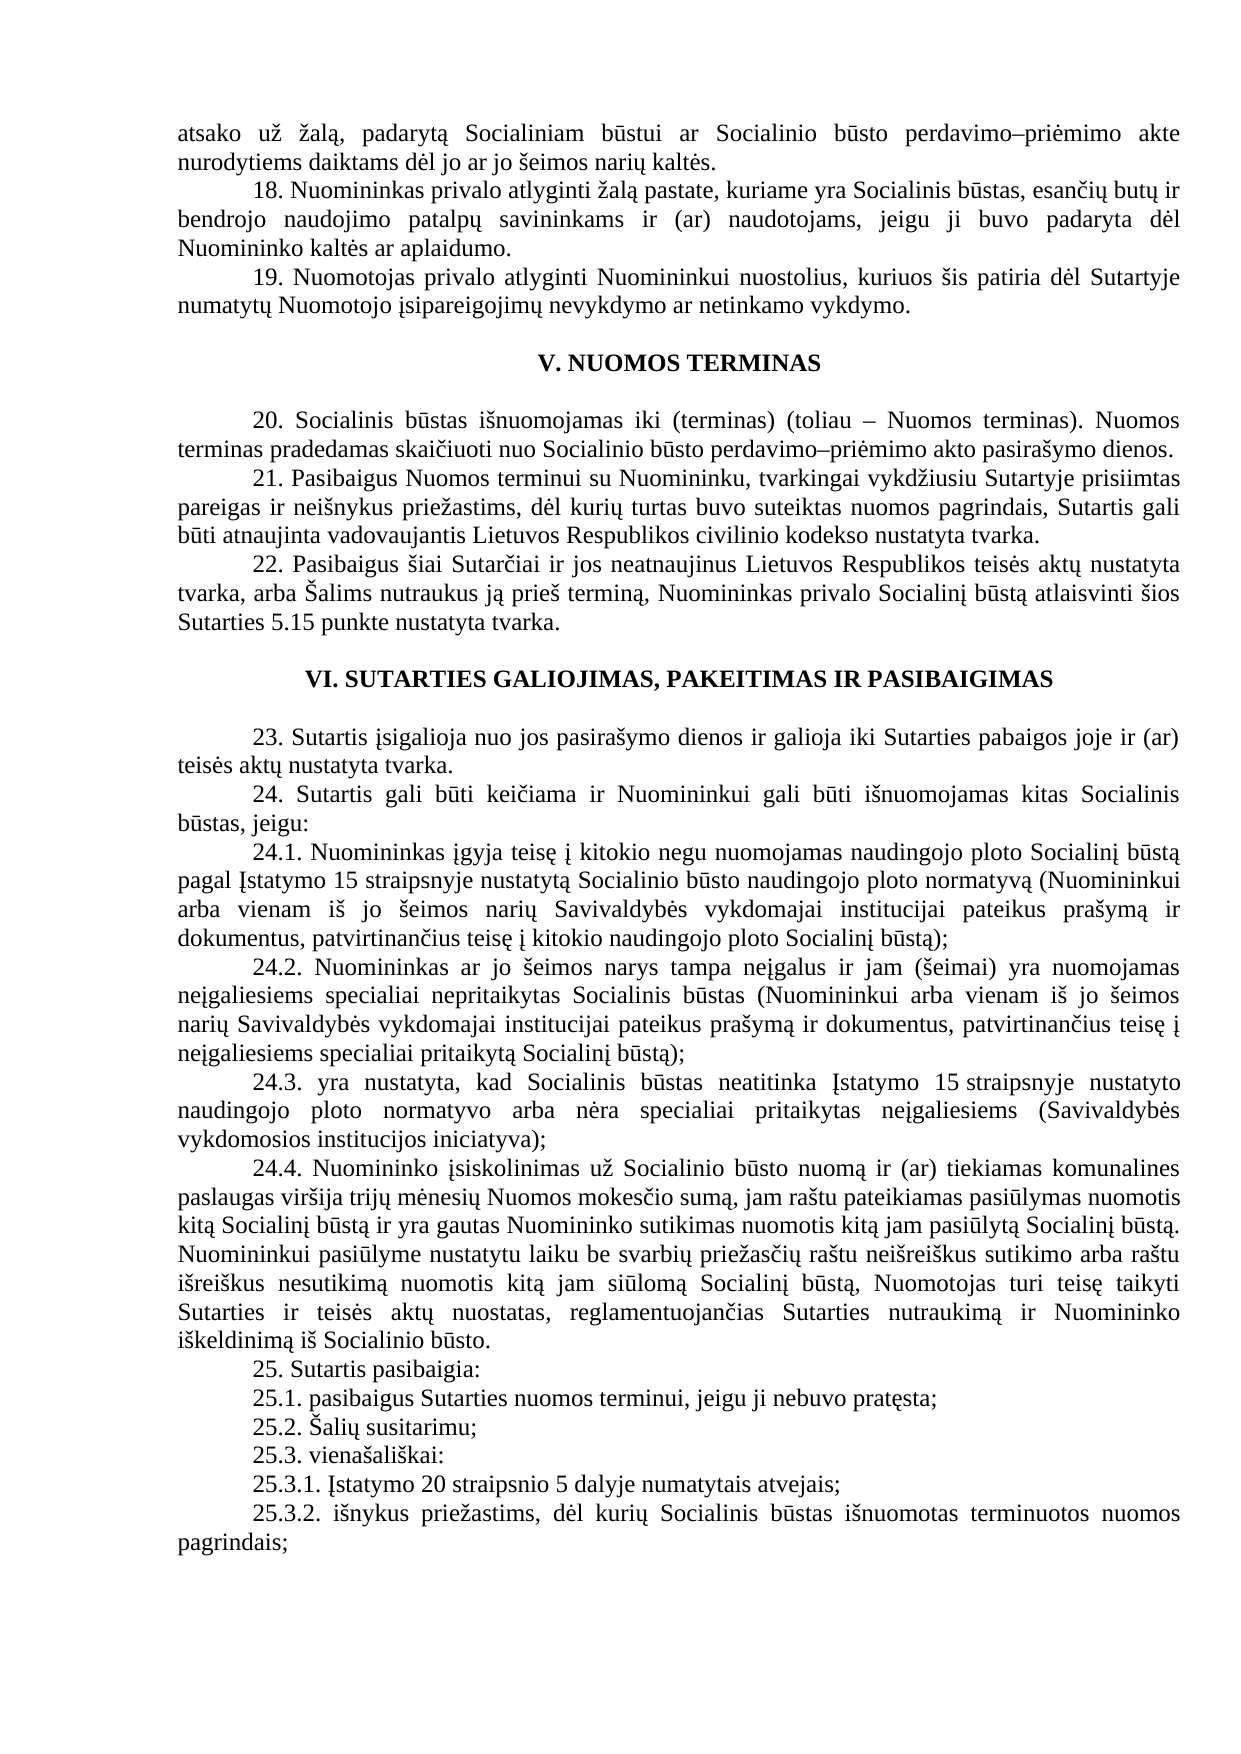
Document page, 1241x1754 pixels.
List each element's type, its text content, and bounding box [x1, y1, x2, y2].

text 25.2. Šalių susitarimu; [177, 1412, 1181, 1441]
text 25.3.1. Įstatymo 20 straipsnio 5 dalyje numatytais atvejais; [177, 1469, 1181, 1498]
text 24.4. Nuomininko įsiskolinimas už Socialinio būsto nuomą ir (ar) tiekiamas komunalines paslaugas viršija trijų mėnesių Nuomos mokesčio sumą, jam raštu pateikiamas pasiūlymas nuomotis kitą Socialinį būstą ir yra gautas Nuomininko sutikimas nuomotis kitą jam pasiūlytą Socialinį būstą. Nuomininkui pasiūlyme nustatytu laiku be svarbių priežasčių raštu neišreiškus sutikimo arba raštu išreiškus nesutikimą nuomotis kitą jam siūlomą Socialinį būstą, Nuomotojas turi teisę taikyti Sutarties ir teisės aktų nuostatas, reglamentuojančias Sutarties nutraukimą ir Nuomininko iškeldinimą iš Socialinio būsto. [177, 1153, 1181, 1354]
text 25.3. vienašališkai: [177, 1441, 1181, 1469]
text 24.2. Nuomininkas ar jo šeimos narys tampa neįgalus ir jam (šeimai) yra nuomojamas neįgaliesiems specialiai nepritaikytas Socialinis būstas (Nuomininkui arba vienam iš jo šeimos narių Savivaldybės vykdomajai institucijai pateikus prašymą ir dokumentus, patvirtinančius teisę į neįgaliesiems specialiai pritaikytą Socialinį būstą); [177, 952, 1181, 1067]
text 25.1. pasibaigus Sutarties nuomos terminui, jeigu ji nebuvo pratęsta; [177, 1383, 1181, 1412]
text 22. Pasibaigus šiai Sutarčiai ir jos neatnaujinus Lietuvos Respublikos teisės aktų nustatyta tvarka, arba Šalims nutraukus ją prieš terminą, Nuomininkas privalo Socialinį būstą atlaisvinti šios Sutarties 5.15 punkte nustatyta tvarka. [177, 549, 1181, 636]
text 18. Nuomininkas privalo atlyginti žalą pastate, kuriame yra Socialinis būstas, esančių butų ir bendrojo naudojimo patalpų savininkams ir (ar) naudotojams, jeigu ji buvo padaryta dėl Nuomininko kaltės ar aplaidumo. [177, 176, 1181, 262]
text 24. Sutartis gali būti keičiama ir Nuomininkui gali būti išnuomojamas kitas Socialinis būstas, jeigu: [177, 779, 1181, 837]
text 24.3. yra nustatyta, kad Socialinis būstas neatitinka Įstatymo 15 straipsnyje nustatyto naudingojo ploto normatyvo arba nėra specialiai pritaikytas neįgaliesiems (Savivaldybės vykdomosios institucijos iniciatyva); [177, 1067, 1181, 1153]
text 21. Pasibaigus Nuomos terminui su Nuomininku, tvarkingai vykdžiusiu Sutartyje prisiimtas pareigas ir neišnykus priežastims, dėl kurių turtas buvo suteiktas nuomos pagrindais, Sutartis gali būti atnaujinta vadovaujantis Lietuvos Respublikos civilinio kodekso nustatyta tvarka. [177, 463, 1181, 549]
text V. Nuomos terminas [177, 348, 1181, 377]
text VI. SUTARTIES GALIOJIMAS, PAKEITIMAS IR PASIBAIGIMAS [177, 664, 1181, 693]
text atsako už žalą, padarytą Socialiniam būstui ar Socialinio būsto perdavimo–priėmimo akte nurodytiems daiktams dėl jo ar jo šeimos narių kaltės. [177, 118, 1181, 176]
text 19. Nuomotojas privalo atlyginti Nuomininkui nuostolius, kuriuos šis patiria dėl Sutartyje numatytų Nuomotojo įsipareigojimų nevykdymo ar netinkamo vykdymo. [177, 262, 1181, 319]
text 24.1. Nuomininkas įgyja teisę į kitokio negu nuomojamas naudingojo ploto Socialinį būstą pagal Įstatymo 15 straipsnyje nustatytą Socialinio būsto naudingojo ploto normatyvą (Nuomininkui arba vienam iš jo šeimos narių Savivaldybės vykdomajai institucijai pateikus prašymą ir dokumentus, patvirtinančius teisę į kitokio naudingojo ploto Socialinį būstą); [177, 837, 1181, 952]
text 23. Sutartis įsigalioja nuo jos pasirašymo dienos ir galioja iki Sutarties pabaigos joje ir (ar) teisės aktų nustatyta tvarka. [177, 722, 1181, 779]
text 20. Socialinis būstas išnuomojamas iki (terminas) (toliau – Nuomos terminas). Nuomos terminas pradedamas skaičiuoti nuo Socialinio būsto perdavimo–priėmimo akto pasirašymo dienos. [177, 406, 1181, 463]
text 25.3.2. išnykus priežastims, dėl kurių Socialinis būstas išnuomotas terminuotos nuomos pagrindais; [177, 1498, 1181, 1556]
text 25. Sutartis pasibaigia: [177, 1354, 1181, 1383]
